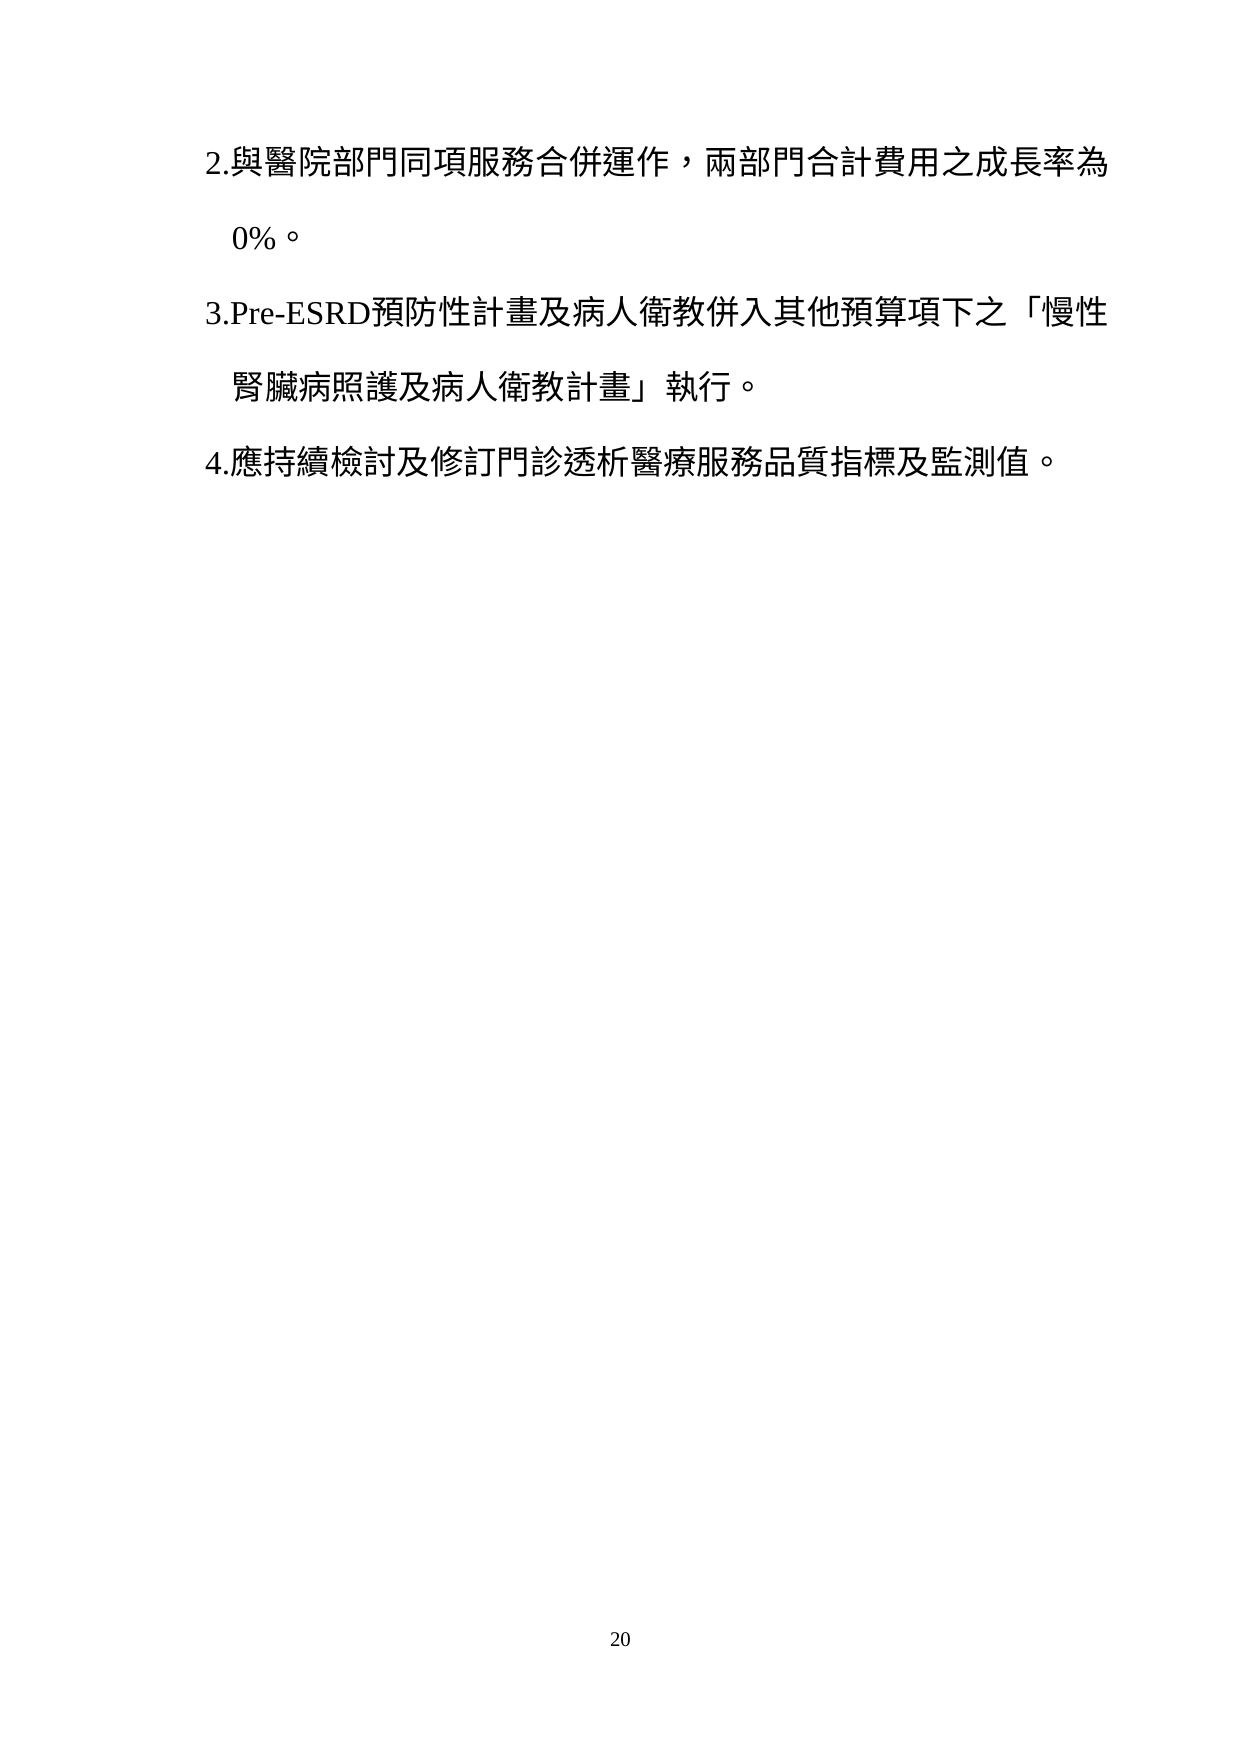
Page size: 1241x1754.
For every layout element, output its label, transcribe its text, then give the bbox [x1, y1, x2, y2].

text 2.與醫院部門同項服務合併運作，兩部門合計費用之成長率為0%。 [205, 123, 1110, 273]
text 4.應持續檢討及修訂門診透析醫療服務品質指標及監測值。 [205, 423, 1110, 498]
text 3.Pre-ESRD預防性計畫及病人衛教併入其他預算項下之「慢性腎臟病照護及病人衛教計畫」執行。 [205, 273, 1110, 423]
